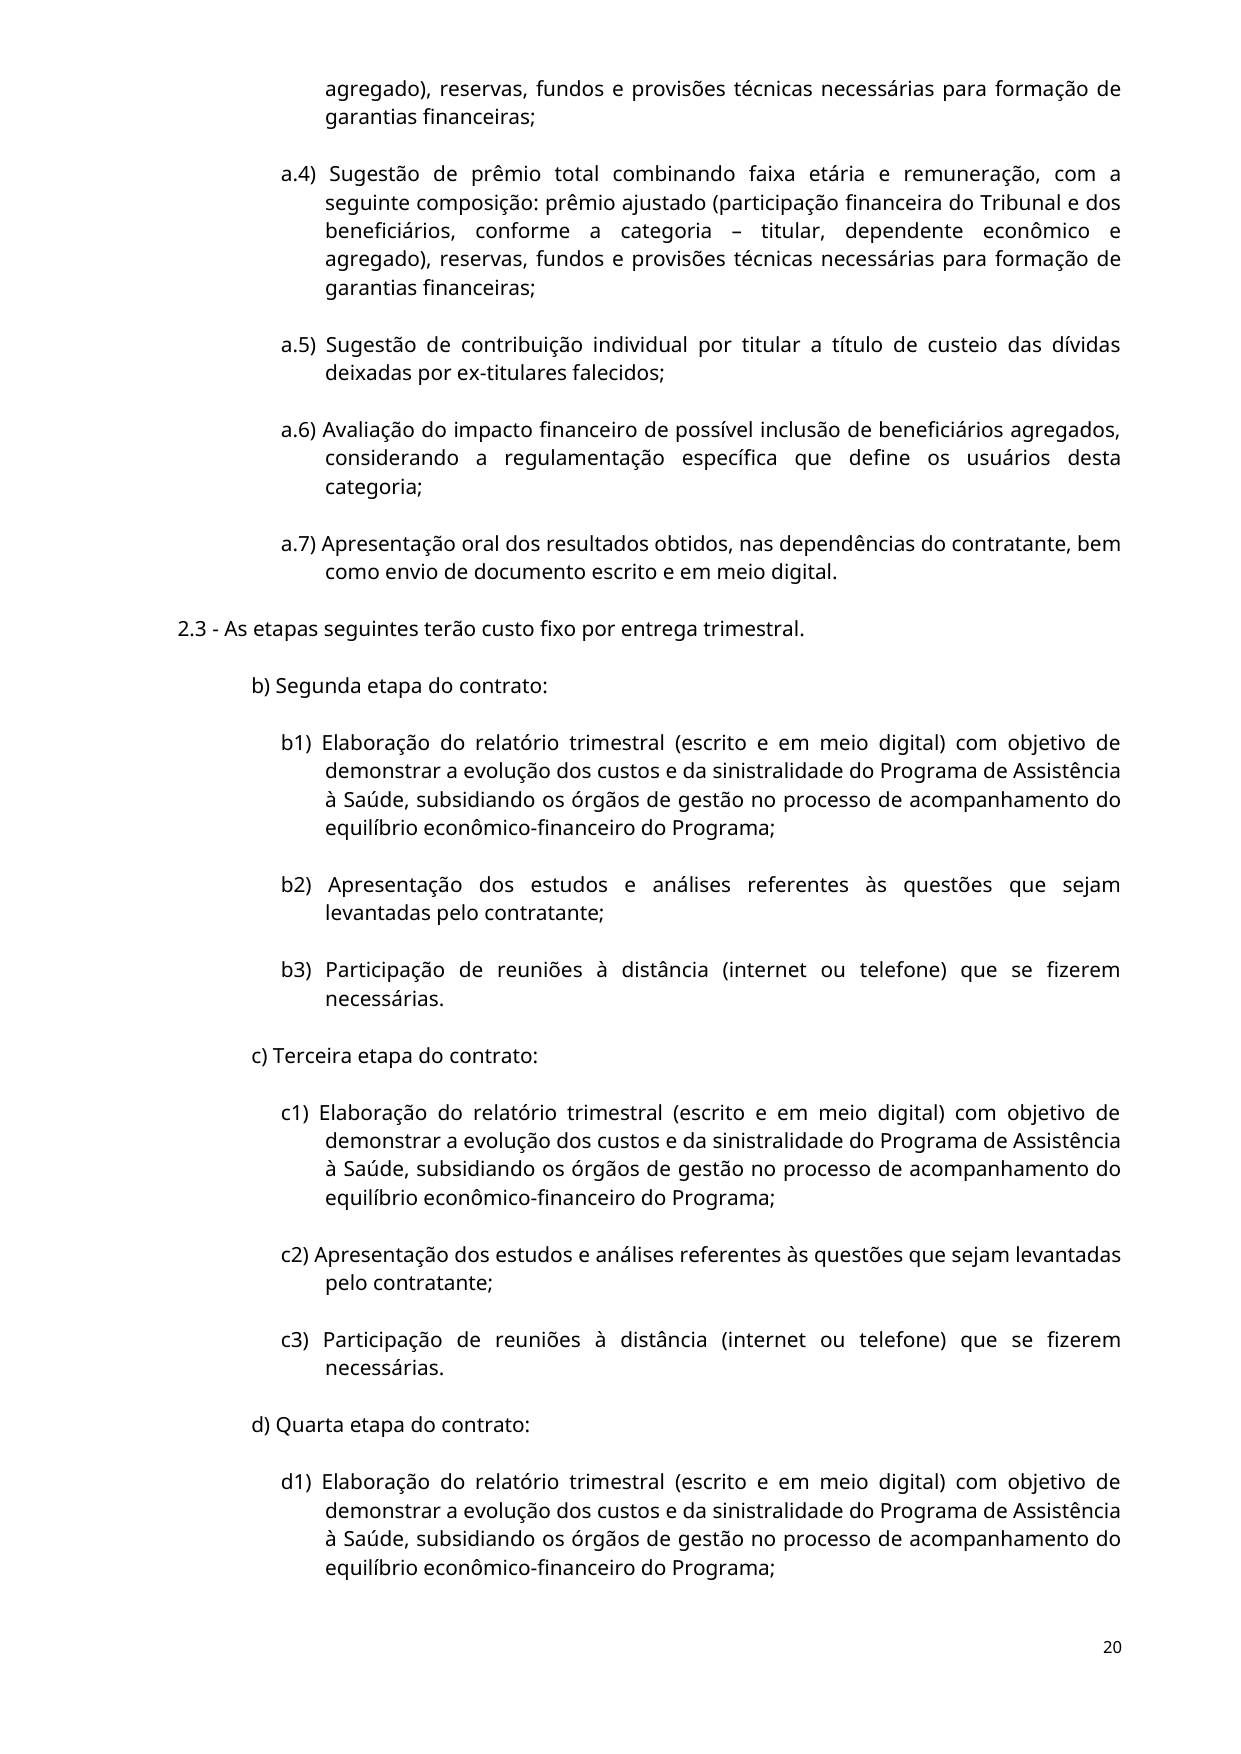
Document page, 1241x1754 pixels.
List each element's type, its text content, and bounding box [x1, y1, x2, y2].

text a.5) Sugestão de contribuição individual por titular a título de custeio das dívidas deixadas por ex-titulares falecidos; [281, 330, 1122, 387]
text b1) Elaboração do relatório trimestral (escrito e em meio digital) com objetivo de demonstrar a evolução dos custos e da sinistralidade do Programa de Assistência à Saúde, subsidiando os órgãos de gestão no processo de acompanhamento do equilíbrio econômico-financeiro do Programa; [281, 728, 1122, 842]
text 2.3 - As etapas seguintes terão custo fixo por entrega trimestral. [177, 614, 1122, 643]
text d1) Elaboração do relatório trimestral (escrito e em meio digital) com objetivo de demonstrar a evolução dos custos e da sinistralidade do Programa de Assistência à Saúde, subsidiando os órgãos de gestão no processo de acompanhamento do equilíbrio econômico-financeiro do Programa; [281, 1467, 1122, 1581]
text d) Quarta etapa do contrato: [251, 1410, 1122, 1439]
text b2) Apresentação dos estudos e análises referentes às questões que sejam levantadas pelo contratante; [281, 870, 1122, 927]
text c1) Elaboração do relatório trimestral (escrito e em meio digital) com objetivo de demonstrar a evolução dos custos e da sinistralidade do Programa de Assistência à Saúde, subsidiando os órgãos de gestão no processo de acompanhamento do equilíbrio econômico-financeiro do Programa; [281, 1098, 1122, 1211]
text a.6) Avaliação do impacto financeiro de possível inclusão de beneficiários agregados, considerando a regulamentação específica que define os usuários desta categoria; [281, 415, 1122, 500]
text agregado), reservas, fundos e provisões técnicas necessárias para formação de garantias financeiras; [281, 74, 1122, 131]
text c3) Participação de reuniões à distância (internet ou telefone) que se fizerem necessárias. [281, 1325, 1122, 1382]
text c2) Apresentação dos estudos e análises referentes às questões que sejam levantadas pelo contratante; [281, 1240, 1122, 1297]
text a.4) Sugestão de prêmio total combinando faixa etária e remuneração, com a seguinte composição: prêmio ajustado (participação financeira do Tribunal e dos beneficiários, conforme a categoria – titular, dependente econômico e agregado), reservas, fundos e provisões técnicas necessárias para formação de garantias financeiras; [281, 159, 1122, 301]
text b3) Participação de reuniões à distância (internet ou telefone) que se fizerem necessárias. [281, 955, 1122, 1012]
text c) Terceira etapa do contrato: [251, 1041, 1122, 1069]
text a.7) Apresentação oral dos resultados obtidos, nas dependências do contratante, bem como envio de documento escrito e em meio digital. [281, 529, 1122, 586]
text b) Segunda etapa do contrato: [251, 671, 1122, 699]
